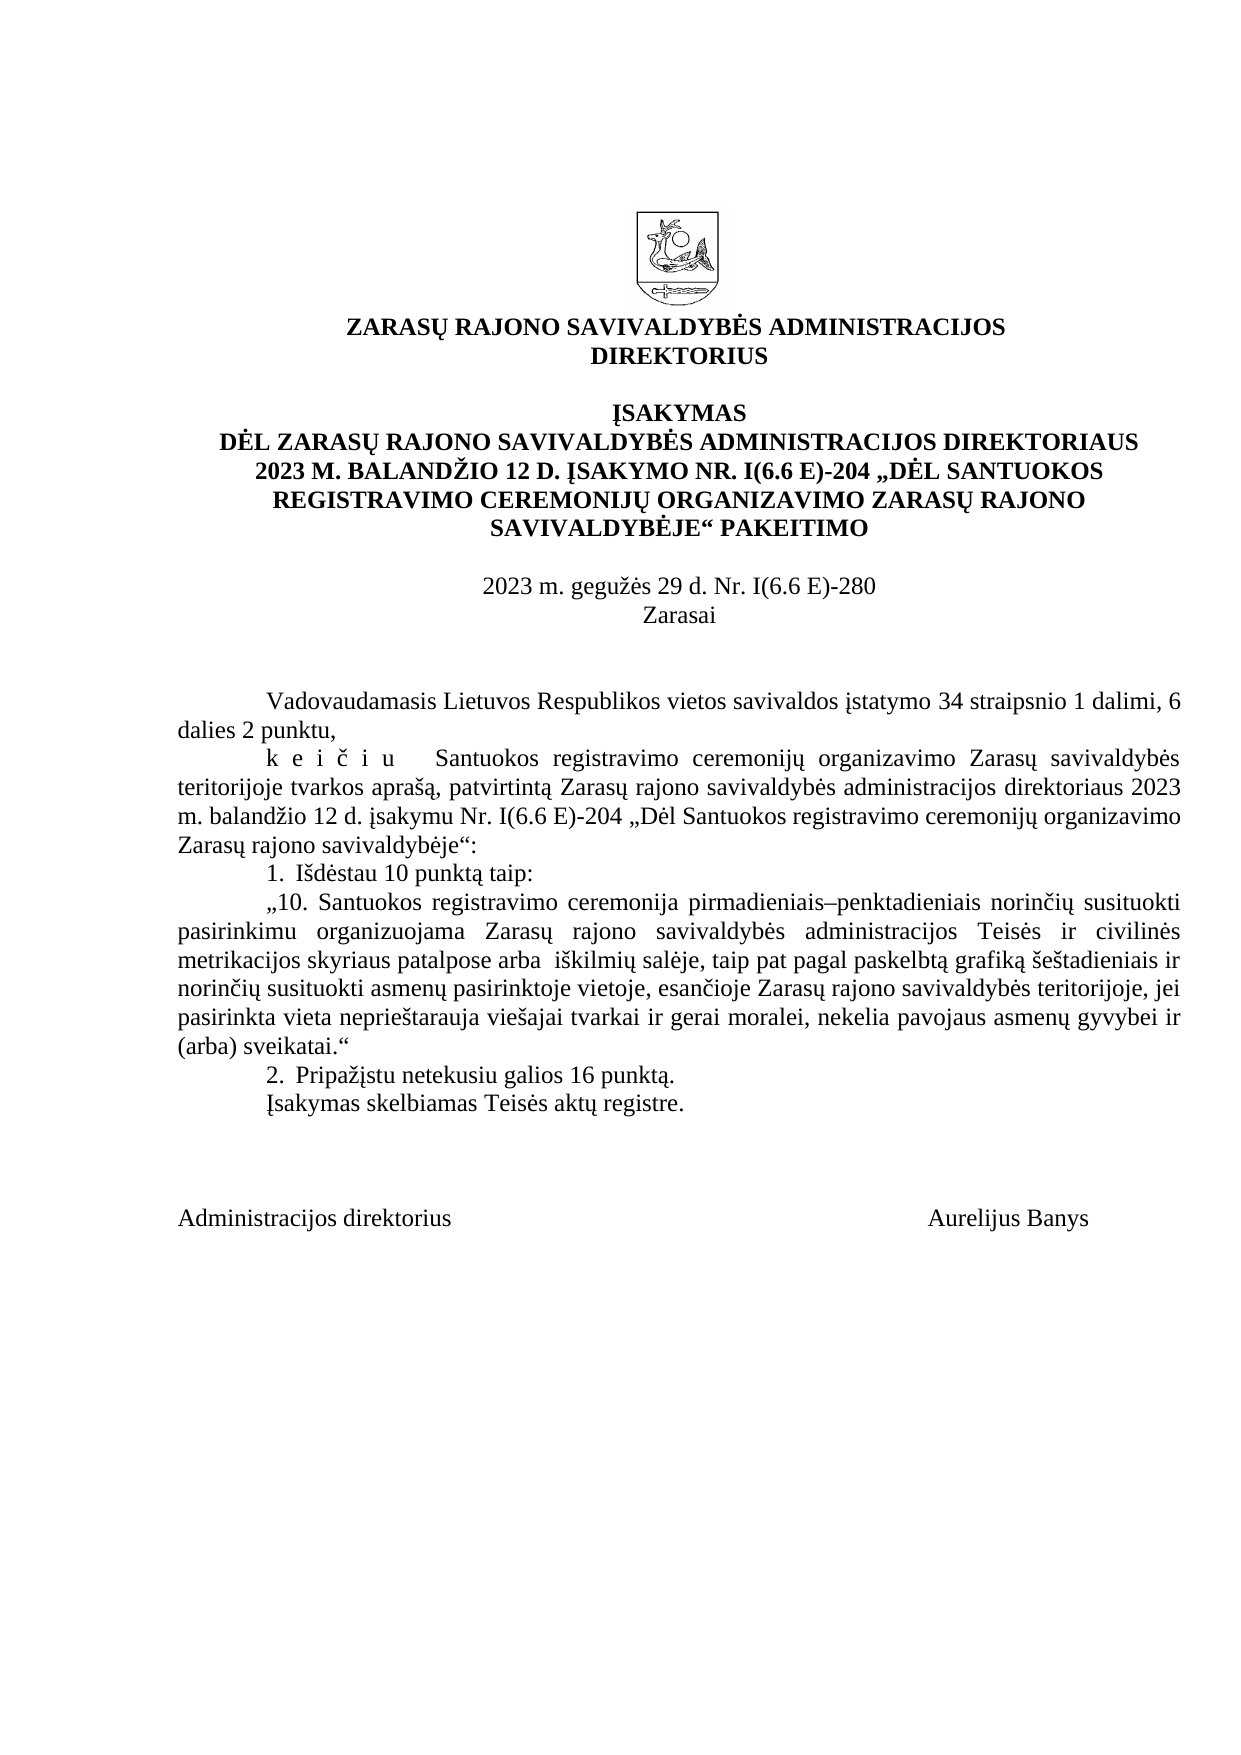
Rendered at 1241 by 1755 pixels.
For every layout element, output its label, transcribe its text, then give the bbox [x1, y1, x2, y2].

text DĖL ZARASŲ RAJONO SAVIVALDYBĖS ADMINISTRACIJOS DIREKTORIAUS 2023 M. BALANDŽIO 12 D. ĮSAKYMO NR. I(6.6 E)-204 „DĖL SANTUOKOS REGISTRAVIMO CEREMONIJŲ ORGANIZAVIMO ZARASŲ RAJONO SAVIVALDYBĖJE“ PAKEITIMO [177, 427, 1181, 542]
text k e i č i u Santuokos registravimo ceremonijų organizavimo Zarasų savivaldybės teritorijoje tvarkos aprašą, patvirtintą Zarasų rajono savivaldybės administracijos direktoriaus 2023 m. balandžio 12 d. įsakymu Nr. I(6.6 E)-204 „Dėl Santuokos registravimo ceremonijų organizavimo Zarasų rajono savivaldybėje“: [177, 743, 1181, 858]
text ĮSAKYMAS [177, 398, 1181, 427]
text Zarasų rajono savivaldybėS ADMINISTRACIJos [177, 312, 1181, 341]
text „10. Santuokos registravimo ceremonija pirmadieniais–penktadieniais norinčių susituokti pasirinkimu organizuojama Zarasų rajono savivaldybės administracijos Teisės ir civilinės metrikacijos skyriaus patalpose arba iškilmių salėje, taip pat pagal paskelbtą grafiką šeštadieniais ir norinčių susituokti asmenų pasirinktoje vietoje, esančioje Zarasų rajono savivaldybės teritorijoje, jei pasirinkta vieta neprieštarauja viešajai tvarkai ir gerai moralei, nekelia pavojaus asmenų gyvybei ir (arba) sveikatai.“ [177, 887, 1181, 1060]
text Administracijos direktorius Aurelijus Banys [177, 1203, 1181, 1232]
text direktorius [177, 341, 1181, 370]
text 1. Išdėstau 10 punktą taip: [177, 858, 1181, 887]
text 2. Pripažįstu netekusiu galios 16 punktą. [266, 1060, 1181, 1088]
text Zarasai [177, 600, 1181, 628]
text Vadovaudamasis Lietuvos Respublikos vietos savivaldos įstatymo 34 straipsnio 1 dalimi, 6 dalies 2 punktu, [177, 686, 1181, 743]
text Įsakymas skelbiamas Teisės aktų registre. [177, 1088, 1181, 1117]
text 2023 m. gegužės 29 d. Nr. I(6.6 E)-280 [177, 571, 1181, 600]
